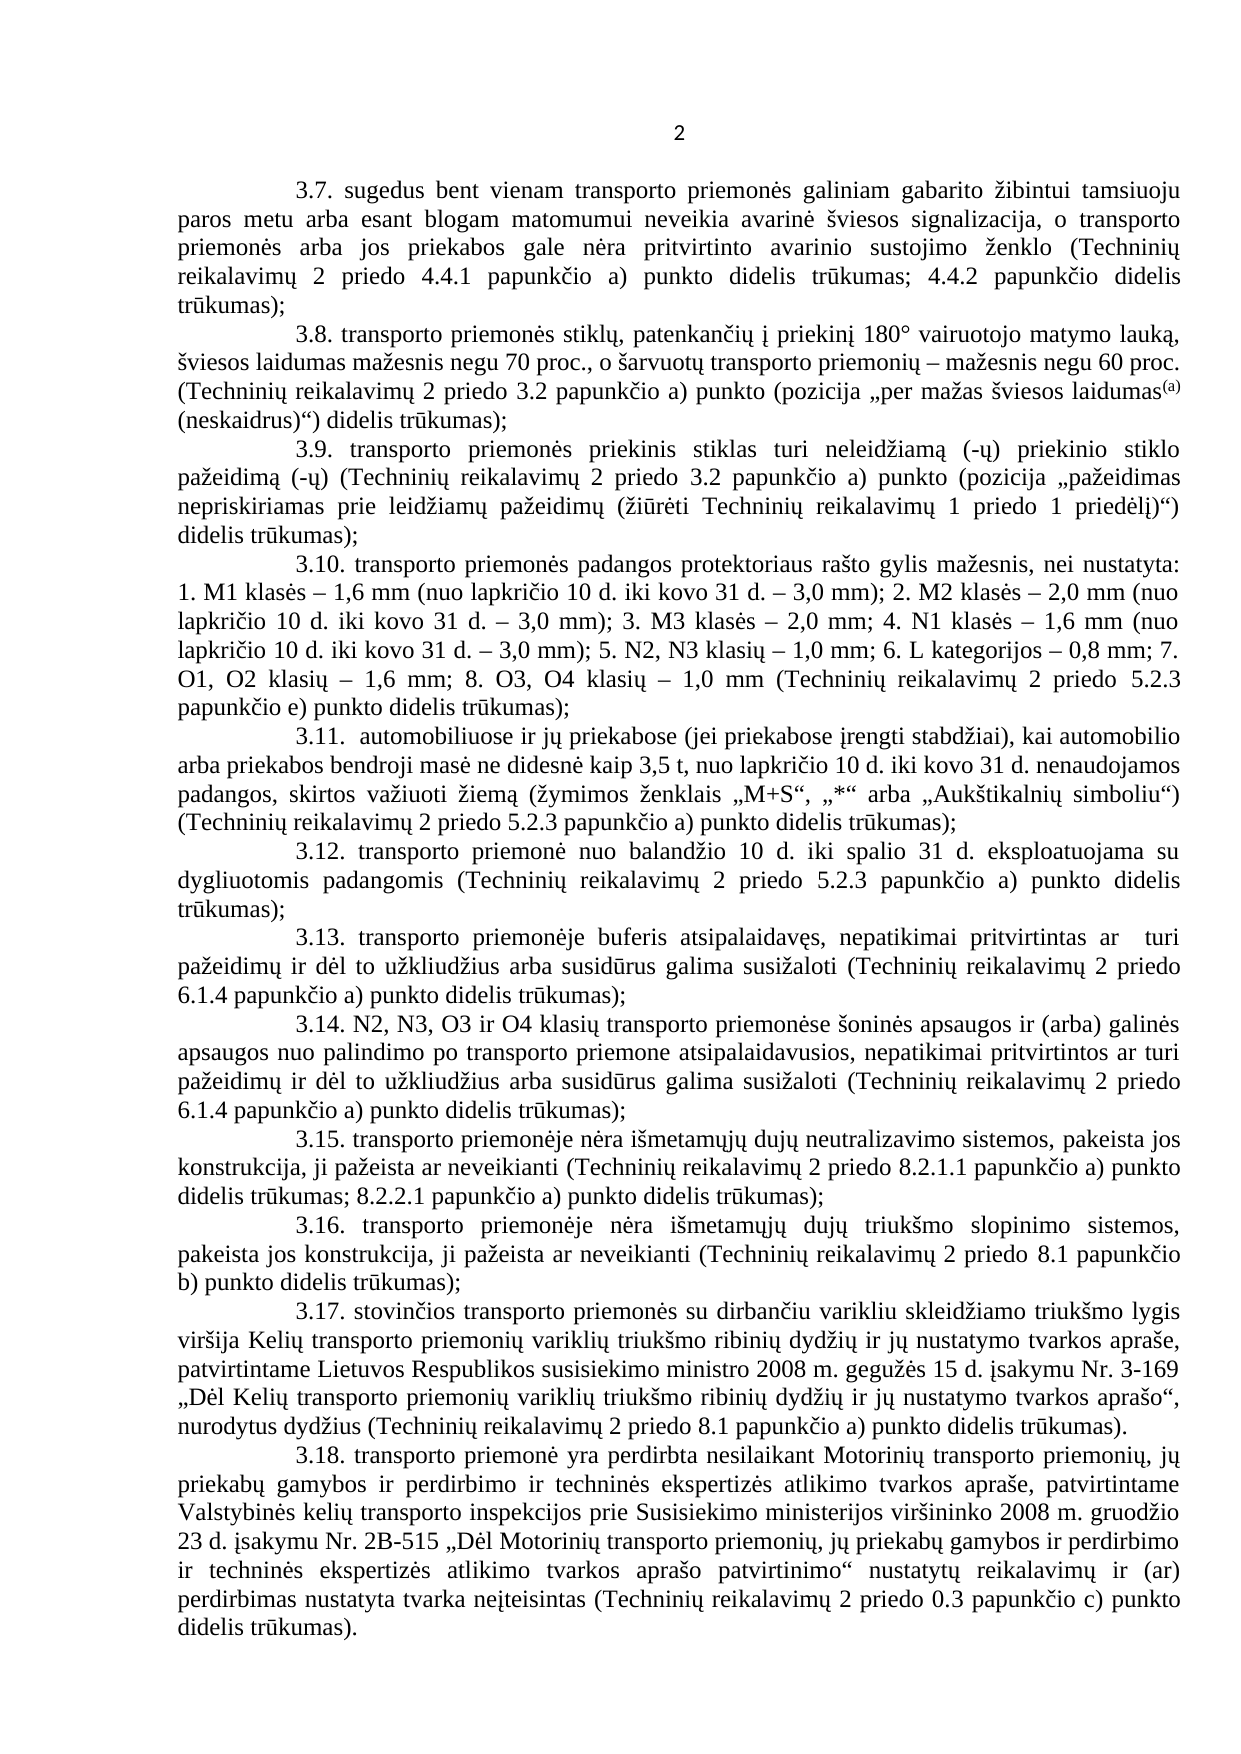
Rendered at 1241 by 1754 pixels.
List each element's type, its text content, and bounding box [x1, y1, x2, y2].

text 3.10. transporto priemonės padangos protektoriaus rašto gylis mažesnis, nei nustatyta: 1. M1 klasės – 1,6 mm (nuo lapkričio 10 d. iki kovo 31 d. – 3,0 mm); 2. M2 klasės – 2,0 mm (nuo lapkričio 10 d. iki kovo 31 d. – 3,0 mm); 3. M3 klasės – 2,0 mm; 4. N1 klasės – 1,6 mm (nuo lapkričio 10 d. iki kovo 31 d. – 3,0 mm); 5. N2, N3 klasių – 1,0 mm; 6. L kategorijos – 0,8 mm; 7. O1, O2 klasių – 1,6 mm; 8. O3, O4 klasių – 1,0 mm (Techninių reikalavimų 2 priedo 5.2.3 papunkčio e) punkto didelis trūkumas); [177, 549, 1181, 721]
text 3.15. transporto priemonėje nėra išmetamųjų dujų neutralizavimo sistemos, pakeista jos konstrukcija, ji pažeista ar neveikianti (Techninių reikalavimų 2 priedo 8.2.1.1 papunkčio a) punkto didelis trūkumas; 8.2.2.1 papunkčio a) punkto didelis trūkumas); [177, 1124, 1181, 1210]
text 3.14. N2, N3, O3 ir O4 klasių transporto priemonėse šoninės apsaugos ir (arba) galinės apsaugos nuo palindimo po transporto priemone atsipalaidavusios, nepatikimai pritvirtintos ar turi pažeidimų ir dėl to užkliudžius arba susidūrus galima susižaloti (Techninių reikalavimų 2 priedo 6.1.4 papunkčio a) punkto didelis trūkumas); [177, 1009, 1181, 1124]
text 3.12. transporto priemonė nuo balandžio 10 d. iki spalio 31 d. eksploatuojama su dygliuotomis padangomis (Techninių reikalavimų 2 priedo 5.2.3 papunkčio a) punkto didelis trūkumas); [177, 836, 1181, 922]
text 3.8. transporto priemonės stiklų, patenkančių į priekinį 180° vairuotojo matymo lauką, šviesos laidumas mažesnis negu 70 proc., o šarvuotų transporto priemonių – mažesnis negu 60 proc. (Techninių reikalavimų 2 priedo 3.2 papunkčio a) punkto (pozicija „per mažas šviesos laidumas(a) (neskaidrus)“) didelis trūkumas); [177, 319, 1181, 434]
text 3.9. transporto priemonės priekinis stiklas turi neleidžiamą (-ų) priekinio stiklo pažeidimą (-ų) (Techninių reikalavimų 2 priedo 3.2 papunkčio a) punkto (pozicija „pažeidimas nepriskiriamas prie leidžiamų pažeidimų (žiūrėti Techninių reikalavimų 1 priedo 1 priedėlį)“) didelis trūkumas); [177, 434, 1181, 549]
text 3.13. transporto priemonėje buferis atsipalaidavęs, nepatikimai pritvirtintas ar turi pažeidimų ir dėl to užkliudžius arba susidūrus galima susižaloti (Techninių reikalavimų 2 priedo 6.1.4 papunkčio a) punkto didelis trūkumas); [177, 922, 1181, 1009]
text 3.11. automobiliuose ir jų priekabose (jei priekabose įrengti stabdžiai), kai automobilio arba priekabos bendroji masė ne didesnė kaip 3,5 t, nuo lapkričio 10 d. iki kovo 31 d. nenaudojamos padangos, skirtos važiuoti žiemą (žymimos ženklais „M+S“, „*“ arba „Aukštikalnių simboliu“) (Techninių reikalavimų 2 priedo 5.2.3 papunkčio a) punkto didelis trūkumas); [177, 721, 1181, 836]
text 3.17. stovinčios transporto priemonės su dirbančiu varikliu skleidžiamo triukšmo lygis viršija Kelių transporto priemonių variklių triukšmo ribinių dydžių ir jų nustatymo tvarkos apraše, patvirtintame Lietuvos Respublikos susisiekimo ministro 2008 m. gegužės 15 d. įsakymu Nr. 3-169 „Dėl Kelių transporto priemonių variklių triukšmo ribinių dydžių ir jų nustatymo tvarkos aprašo“, nurodytus dydžius (Techninių reikalavimų 2 priedo 8.1 papunkčio a) punkto didelis trūkumas). [177, 1296, 1181, 1440]
text 3.7. sugedus bent vienam transporto priemonės galiniam gabarito žibintui tamsiuoju paros metu arba esant blogam matomumui neveikia avarinė šviesos signalizacija, o transporto priemonės arba jos priekabos gale nėra pritvirtinto avarinio sustojimo ženklo (Techninių reikalavimų 2 priedo 4.4.1 papunkčio a) punkto didelis trūkumas; 4.4.2 papunkčio didelis trūkumas); [177, 175, 1181, 319]
text 3.18. transporto priemonė yra perdirbta nesilaikant Motorinių transporto priemonių, jų priekabų gamybos ir perdirbimo ir techninės ekspertizės atlikimo tvarkos apraše, patvirtintame Valstybinės kelių transporto inspekcijos prie Susisiekimo ministerijos viršininko 2008 m. gruodžio 23 d. įsakymu Nr. 2B-515 „Dėl Motorinių transporto priemonių, jų priekabų gamybos ir perdirbimo ir techninės ekspertizės atlikimo tvarkos aprašo patvirtinimo“ nustatytų reikalavimų ir (ar) perdirbimas nustatyta tvarka neįteisintas (Techninių reikalavimų 2 priedo 0.3 papunkčio c) punkto didelis trūkumas). [177, 1440, 1181, 1641]
text 3.16. transporto priemonėje nėra išmetamųjų dujų triukšmo slopinimo sistemos, pakeista jos konstrukcija, ji pažeista ar neveikianti (Techninių reikalavimų 2 priedo 8.1 papunkčio b) punkto didelis trūkumas); [177, 1210, 1181, 1296]
